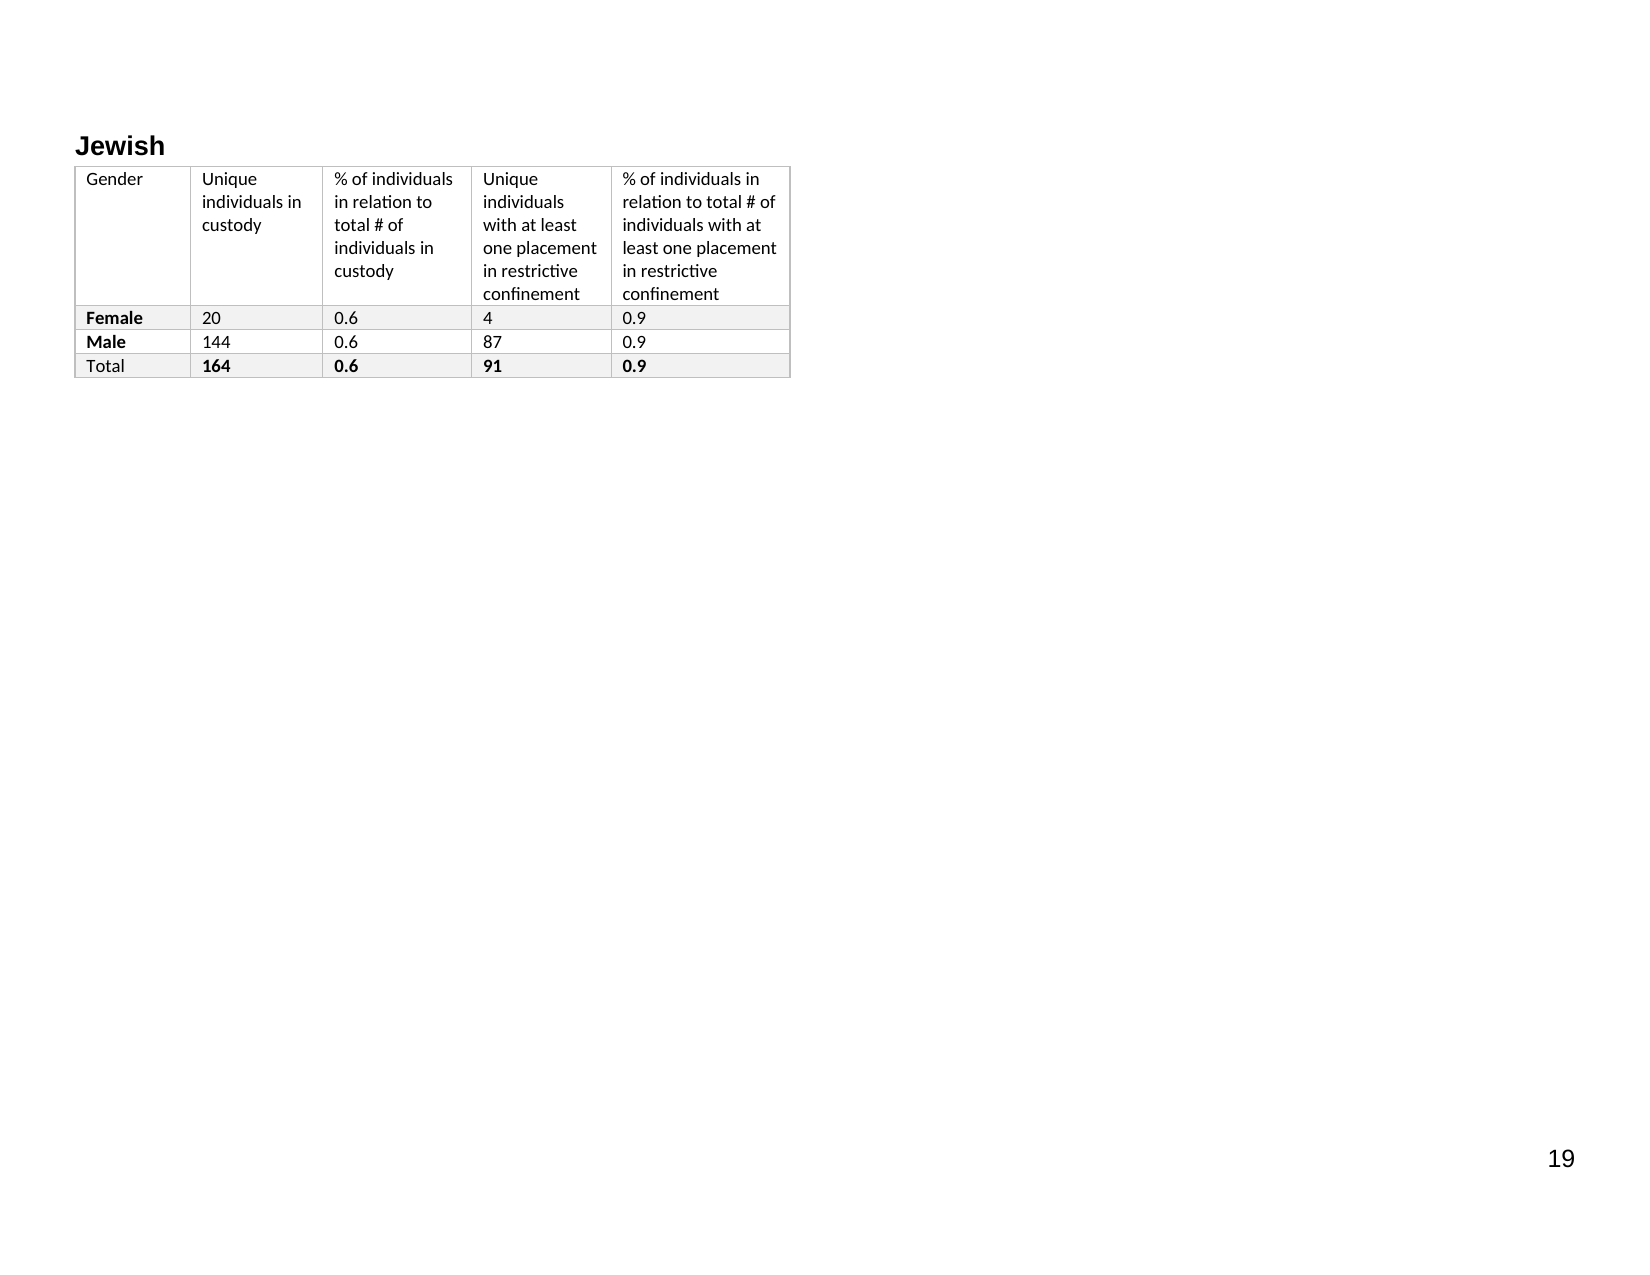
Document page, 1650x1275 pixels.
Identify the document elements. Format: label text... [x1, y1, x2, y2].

subtitle Jewish [75, 130, 1575, 162]
table_cell 0.9 [612, 306, 789, 329]
table_header Unique individuals with at least one placement in restrictive confinement [472, 167, 611, 305]
table_cell 91 [472, 354, 611, 377]
table_cell Male [76, 330, 190, 353]
table_cell 0.6 [323, 354, 471, 377]
table_cell 87 [472, 330, 611, 353]
table_header % of individuals in relation to total # of individuals with at least one placement in restrictive confinement [612, 167, 789, 305]
table_header % of individuals in relation to total # of individuals in custody [323, 167, 471, 305]
table_header Unique individuals in custody [191, 167, 322, 305]
table_cell 0.9 [612, 354, 789, 377]
table_cell 20 [191, 306, 322, 329]
table_cell 0.6 [323, 306, 471, 329]
table_cell Female [76, 306, 190, 329]
table_cell 144 [191, 330, 322, 353]
table_cell 0.9 [612, 330, 789, 353]
table_cell 164 [191, 354, 322, 377]
table_cell 0.6 [323, 330, 471, 353]
table_cell Total [76, 354, 190, 377]
table_header Gender [76, 167, 190, 305]
table_cell 4 [472, 306, 611, 329]
